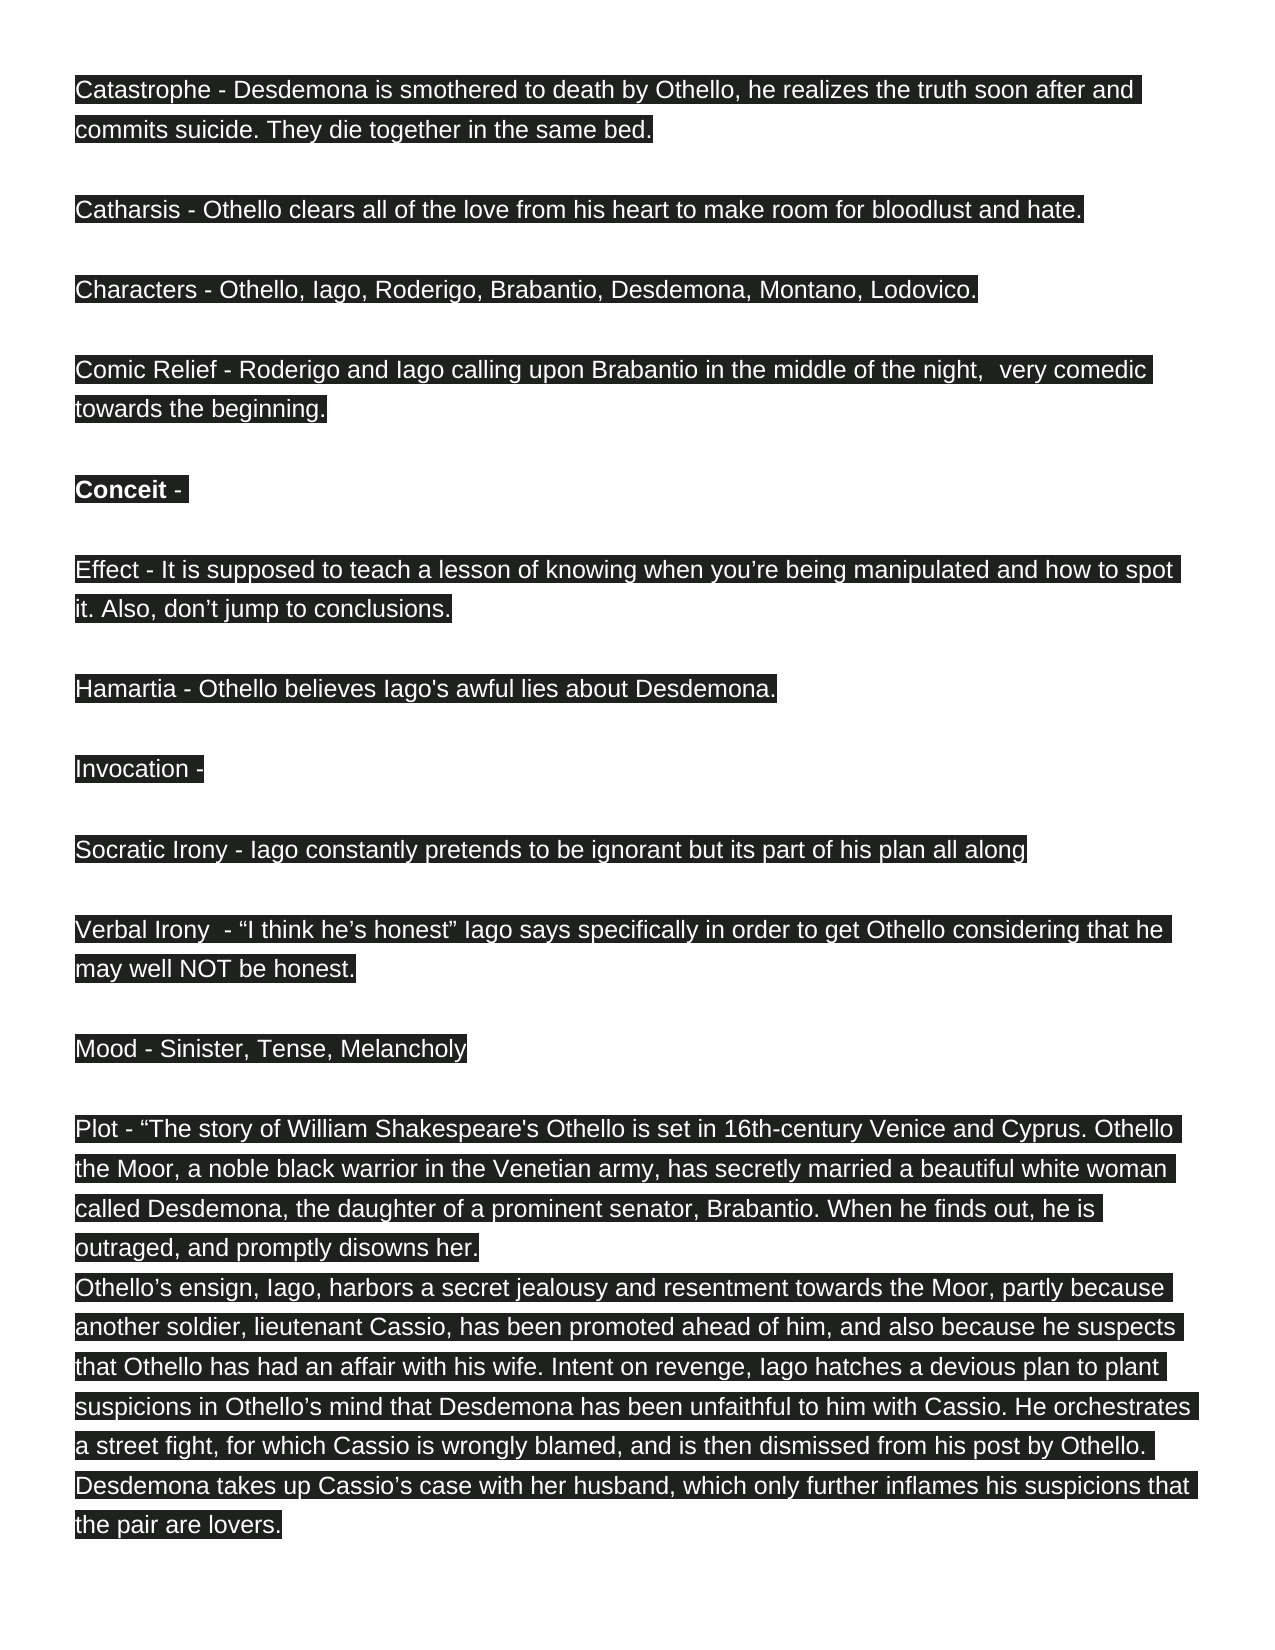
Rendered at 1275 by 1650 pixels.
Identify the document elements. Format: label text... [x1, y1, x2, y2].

text Comic Relief - Roderigo and Iago calling upon Brabantio in the middle of the night, very comedic towards the beginning. [75, 355, 1200, 423]
text Socratic Irony - Iago constantly pretends to be ignorant but its part of his plan all along [75, 834, 1200, 863]
text Hamartia - Othello believes Iago's awful lies about Desdemona. [75, 674, 1200, 703]
text Catastrophe - Desdemona is smothered to death by Othello, he realizes the truth soon after and commits suicide. They die together in the same bed. [75, 75, 1200, 143]
text Catharsis - Othello clears all of the love from his heart to make room for bloodlust and hate. [75, 195, 1200, 223]
text Characters - Othello, Iago, Roderigo, Brabantio, Desdemona, Montano, Lodovico. [75, 275, 1200, 303]
text Conceit - [75, 474, 1200, 503]
text Effect - It is supposed to teach a lesson of knowing when you’re being manipulated and how to spot it. Also, don’t jump to conclusions. [75, 555, 1200, 623]
text Invocation - [75, 754, 1200, 783]
text Mood - Sinister, Tense, Melancholy [75, 1034, 1200, 1063]
text Verbal Irony - “I think he’s honest” Iago says specifically in order to get Othello considering that he may well NOT be honest. [75, 915, 1200, 983]
text Othello’s ensign, Iago, harbors a secret jealousy and resentment towards the Moor, partly because another soldier, lieutenant Cassio, has been promoted ahead of him, and also because he suspects that Othello has had an affair with his wife. Intent on revenge, Iago hatches a devious plan to plant suspicions in Othello’s mind that Desdemona has been unfaithful to him with Cassio. He orchestrates a street fight, for which Cassio is wrongly blamed, and is then dismissed from his post by Othello. Desdemona takes up Cassio’s case with her husband, which only further inflames his suspicions that the pair are lovers. [75, 1273, 1200, 1539]
text Plot - “The story of William Shakespeare's Othello is set in 16th-century Venice and Cyprus. Othello the Moor, a noble black warrior in the Venetian army, has secretly married a beautiful white woman called Desdemona, the daughter of a prominent senator, Brabantio. When he finds out, he is outraged, and promptly disowns her. [75, 1114, 1200, 1262]
